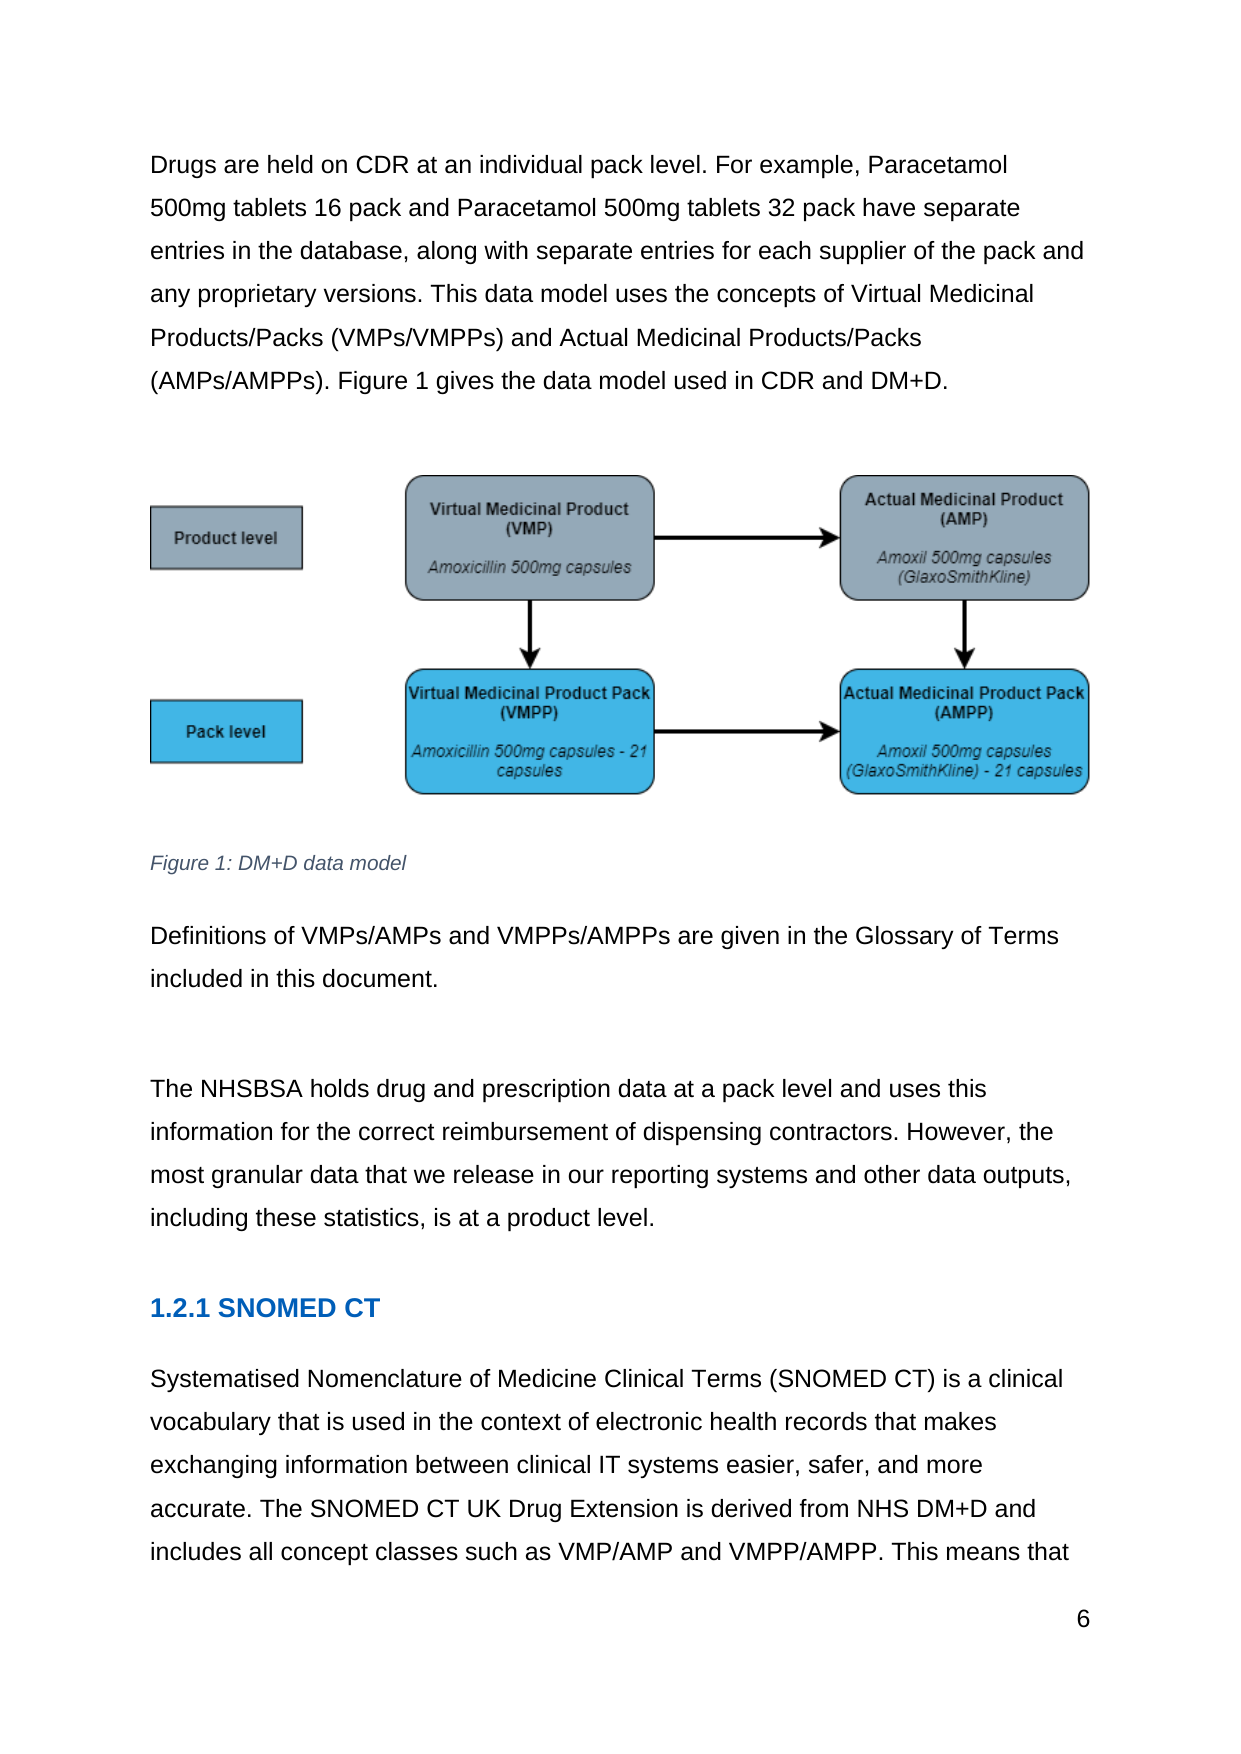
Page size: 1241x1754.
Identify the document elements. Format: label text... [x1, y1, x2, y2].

text Figure 1: DM+D data model [150, 851, 1090, 875]
text The NHSBSA holds drug and prescription data at a pack level and uses this information for the correct reimbursement of dispensing contractors. However, the most granular data that we release in our reporting systems and other data outputs, including these statistics, is at a product level. [150, 1074, 1090, 1232]
text Drugs are held on CDR at an individual pack level. For example, Paracetamol 500mg tablets 16 pack and Paracetamol 500mg tablets 32 pack have separate entries in the database, along with separate entries for each supplier of the pack and any proprietary versions. This data model uses the concepts of Virtual Medicinal Products/Packs (VMPs/VMPPs) and Actual Medicinal Products/Packs (AMPs/AMPPs). Figure 1 gives the data model used in CDR and DM+D. [150, 150, 1090, 394]
text Systematised Nomenclature of Medicine Clinical Terms (SNOMED CT) is a clinical vocabulary that is used in the context of electronic health records that makes exchanging information between clinical IT systems easier, safer, and more accurate. The SNOMED CT UK Drug Extension is derived from NHS DM+D and includes all concept classes such as VMP/AMP and VMPP/AMPP. This means that [150, 1364, 1090, 1565]
subtitle 1.2.1 SNOMED CT [150, 1292, 1090, 1323]
text Definitions of VMPs/AMPs and VMPPs/AMPPs are given in the Glossary of Terms included in this document. [150, 921, 1090, 993]
